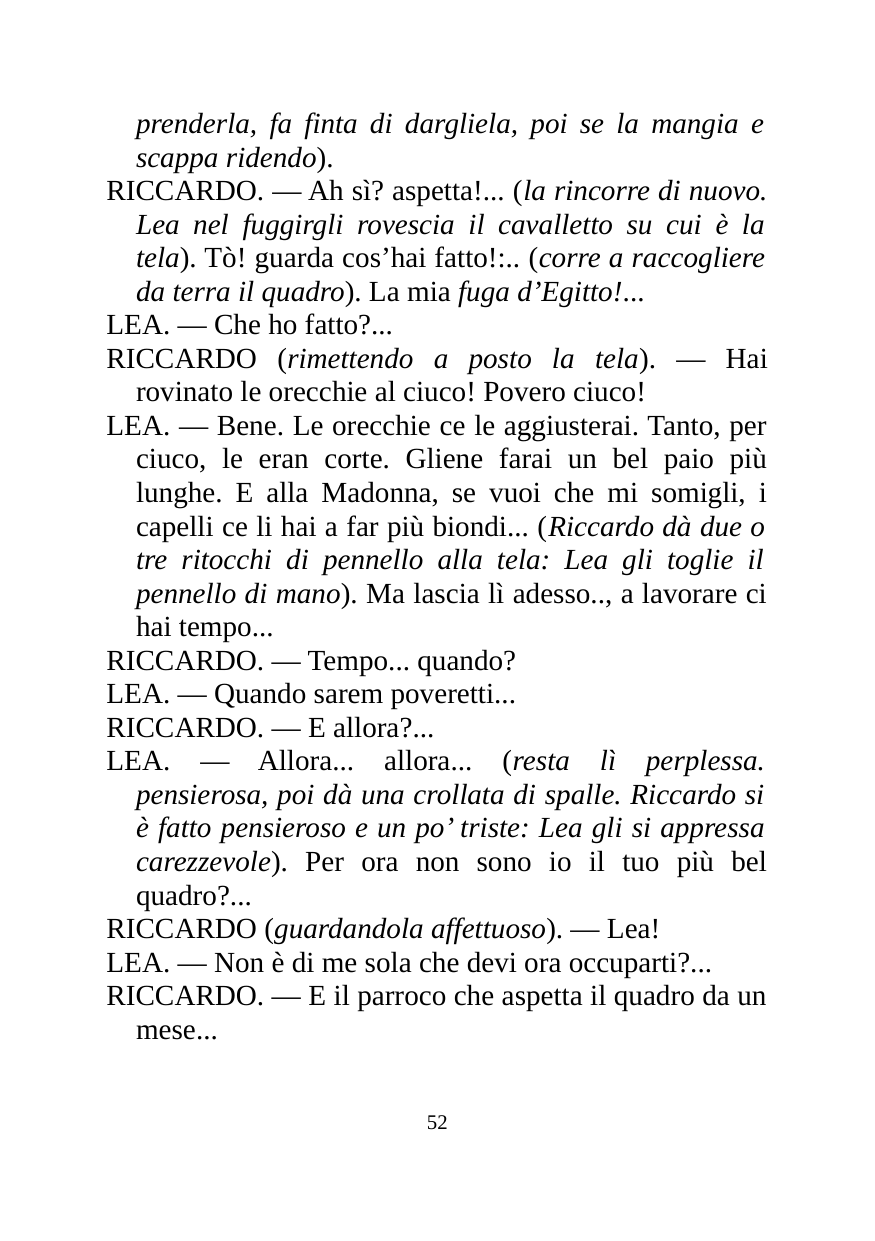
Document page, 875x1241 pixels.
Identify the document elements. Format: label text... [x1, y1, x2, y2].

text RICCARDO. — E il parroco che aspetta il quadro da un mese... [106, 978, 768, 1045]
text LEA. — Allora... allora... (resta lì perplessa. pensierosa, poi dà una crollata di spalle. Riccardo si è fatto pensieroso e un po’ triste: Lea gli si appressa carezzevole). Per ora non sono io il tuo più bel quadro?... [106, 743, 768, 911]
text LEA. — Che ho fatto?... [106, 307, 768, 341]
text RICCARDO. — Ah sì? aspetta!... (la rincorre di nuovo. Lea nel fuggirgli rovescia il cavalletto su cui è la tela). Tò! guarda cos’hai fatto!:.. (corre a raccogliere da terra il quadro). La mia fuga d’Egitto!... [106, 173, 768, 307]
text prenderla, fa finta di dargliela, poi se la mangia e scappa ridendo). [106, 106, 768, 173]
text RICCARDO. — Tempo... quando? [106, 643, 768, 676]
text LEA. — Non è di me sola che devi ora occuparti?... [106, 945, 768, 978]
text LEA. — Bene. Le orecchie ce le aggiusterai. Tanto, per ciuco, le eran corte. Gliene farai un bel paio più lunghe. E alla Madonna, se vuoi che mi somigli, i capelli ce li hai a far più biondi... (Riccardo dà due o tre ritocchi di pennello alla tela: Lea gli toglie il pennello di mano). Ma lascia lì adesso.., a lavorare ci hai tempo... [106, 408, 768, 643]
text RICCARDO (guardandola affettuoso). — Lea! [106, 911, 768, 945]
text LEA. — Quando sarem poveretti... [106, 676, 768, 710]
text RICCARDO (rimettendo a posto la tela). — Hai rovinato le orecchie al ciuco! Povero ciuco! [106, 341, 768, 408]
text RICCARDO. — E allora?... [106, 710, 768, 743]
